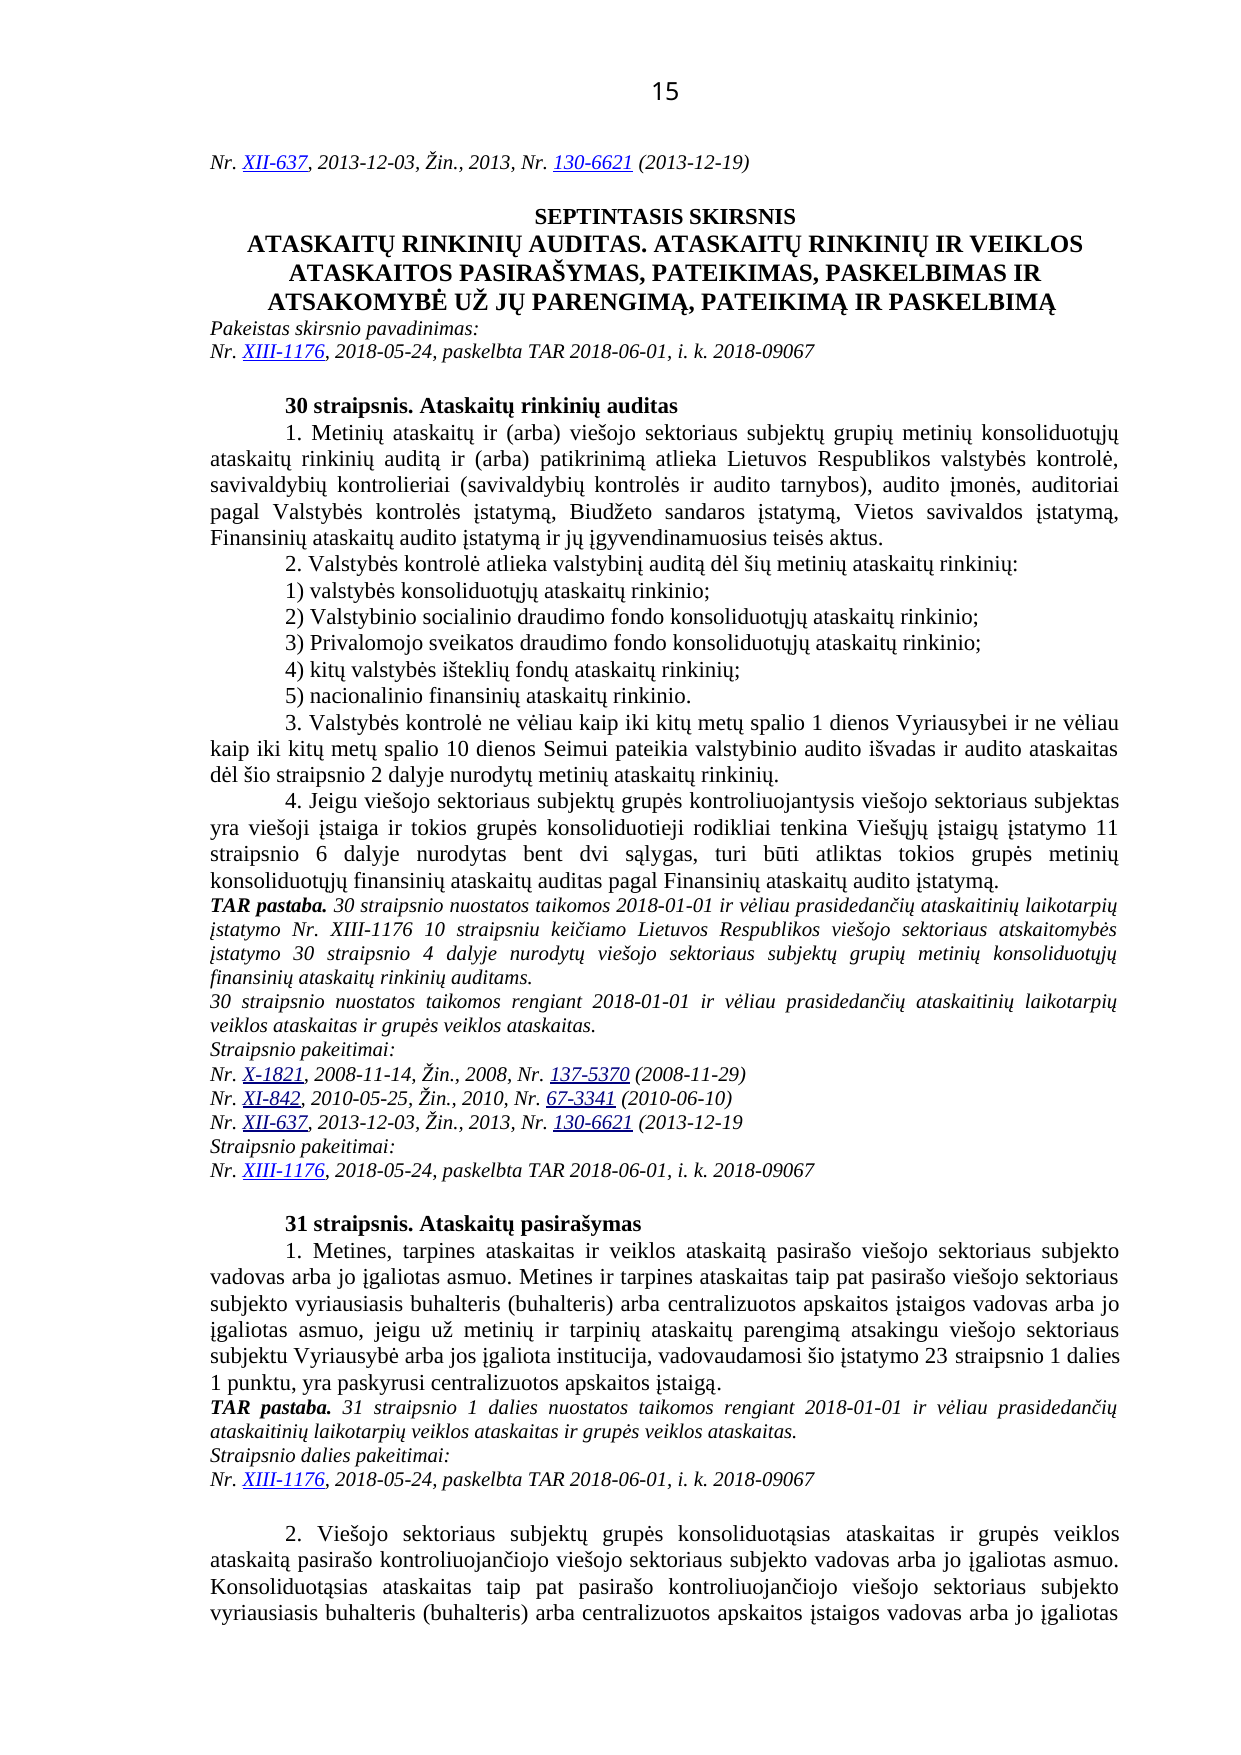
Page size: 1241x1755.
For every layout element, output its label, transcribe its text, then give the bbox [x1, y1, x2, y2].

text 2. Valstybės kontrolė atlieka valstybinį auditą dėl šių metinių ataskaitų rinkinių: [210, 550, 1120, 577]
text Pakeistas skirsnio pavadinimas: [210, 315, 1120, 339]
text 4) kitų valstybės išteklių fondų ataskaitų rinkinių; [210, 656, 1120, 682]
text 1. Metines, tarpines ataskaitas ir veiklos ataskaitą pasirašo viešojo sektoriaus subjekto vadovas arba jo įgaliotas asmuo. Metines ir tarpines ataskaitas taip pat pasirašo viešojo sektoriaus subjekto vyriausiasis buhalteris (buhalteris) arba centralizuotos apskaitos įstaigos vadovas arba jo įgaliotas asmuo, jeigu už metinių ir tarpinių ataskaitų parengimą atsakingu viešojo sektoriaus subjektu Vyriausybė arba jos įgaliota institucija, vadovaudamosi šio įstatymo 23 straipsnio 1 dalies 1 punktu, yra paskyrusi centralizuotos apskaitos įstaigą. [210, 1237, 1120, 1395]
text Nr. XIII-1176, 2018-05-24, paskelbta TAR 2018-06-01, i. k. 2018-09067 [210, 339, 1120, 363]
text Straipsnio pakeitimai: [210, 1037, 1120, 1061]
text TAR pastaba. 31 straipsnio 1 dalies nuostatos taikomos rengiant 2018-01-01 ir vėliau prasidedančių ataskaitinių laikotarpių veiklos ataskaitas ir grupės veiklos ataskaitas. [210, 1395, 1120, 1443]
text Nr. XIII-1176, 2018-05-24, paskelbta TAR 2018-06-01, i. k. 2018-09067 [210, 1158, 1120, 1182]
text 5) nacionalinio finansinių ataskaitų rinkinio. [210, 682, 1120, 708]
text Nr. XII-637, 2013-12-03, Žin., 2013, Nr. 130-6621 (2013-12-19 [210, 1109, 1120, 1134]
text 30 straipsnis. Ataskaitų rinkinių auditas [210, 392, 1120, 419]
text Straipsnio dalies pakeitimai: [210, 1443, 1120, 1467]
text 1) valstybės konsoliduotųjų ataskaitų rinkinio; [210, 577, 1120, 603]
text Nr. XI-842, 2010-05-25, Žin., 2010, Nr. 67-3341 (2010-06-10) [210, 1086, 1120, 1109]
text 3. Valstybės kontrolė ne vėliau kaip iki kitų metų spalio 1 dienos Vyriausybei ir ne vėliau kaip iki kitų metų spalio 10 dienos Seimui pateikia valstybinio audito išvadas ir audito ataskaitas dėl šio straipsnio 2 dalyje nurodytų metinių ataskaitų rinkinių. [210, 708, 1120, 788]
text 31 straipsnis. Ataskaitų pasirašymas [210, 1211, 1120, 1237]
text 3) Privalomojo sveikatos draudimo fondo konsoliduotųjų ataskaitų rinkinio; [210, 629, 1120, 656]
text Nr. XIII-1176, 2018-05-24, paskelbta TAR 2018-06-01, i. k. 2018-09067 [210, 1467, 1120, 1491]
text ATASKAITŲ RINKINIŲ AUDITAS. ATASKAITŲ RINKINIŲ IR VEIKLOS ATASKAITOS PASIRAŠYMAS, PATEIKIMAS, PASKELBIMAS IR ATSAKOMYBĖ UŽ JŲ PARENGIMĄ, PATEIKIMĄ IR PASKELBIMĄ [210, 229, 1120, 315]
text Nr. XII-637, 2013-12-03, Žin., 2013, Nr. 130-6621 (2013-12-19) [210, 150, 1120, 174]
text Nr. X-1821, 2008-11-14, Žin., 2008, Nr. 137-5370 (2008-11-29) [210, 1061, 1120, 1086]
text 1. Metinių ataskaitų ir (arba) viešojo sektoriaus subjektų grupių metinių konsoliduotųjų ataskaitų rinkinių auditą ir (arba) patikrinimą atlieka Lietuvos Respublikos valstybės kontrolė, savivaldybių kontrolieriai (savivaldybių kontrolės ir audito tarnybos), audito įmonės, auditoriai pagal Valstybės kontrolės įstatymą, Biudžeto sandaros įstatymą, Vietos savivaldos įstatymą, Finansinių ataskaitų audito įstatymą ir jų įgyvendinamuosius teisės aktus. [210, 419, 1120, 550]
text SEPTINTASIS SKIRSNIS [210, 203, 1120, 229]
text 30 straipsnio nuostatos taikomos rengiant 2018-01-01 ir vėliau prasidedančių ataskaitinių laikotarpių veiklos ataskaitas ir grupės veiklos ataskaitas. [210, 989, 1120, 1037]
text Straipsnio pakeitimai: [210, 1134, 1120, 1158]
text TAR pastaba. 30 straipsnio nuostatos taikomos 2018-01-01 ir vėliau prasidedančių ataskaitinių laikotarpių įstatymo Nr. XIII-1176 10 straipsniu keičiamo Lietuvos Respublikos viešojo sektoriaus atskaitomybės įstatymo 30 straipsnio 4 dalyje nurodytų viešojo sektoriaus subjektų grupių metinių konsoliduotųjų finansinių ataskaitų rinkinių auditams. [210, 893, 1120, 989]
text 2. Viešojo sektoriaus subjektų grupės konsoliduotąsias ataskaitas ir grupės veiklos ataskaitą pasirašo kontroliuojančiojo viešojo sektoriaus subjekto vadovas arba jo įgaliotas asmuo. Konsoliduotąsias ataskaitas taip pat pasirašo kontroliuojančiojo viešojo sektoriaus subjekto vyriausiasis buhalteris (buhalteris) arba centralizuotos apskaitos įstaigos vadovas arba jo įgaliotas [210, 1520, 1120, 1625]
text 4. Jeigu viešojo sektoriaus subjektų grupės kontroliuojantysis viešojo sektoriaus subjektas yra viešoji įstaiga ir tokios grupės konsoliduotieji rodikliai tenkina Viešųjų įstaigų įstatymo 11 straipsnio 6 dalyje nurodytas bent dvi sąlygas, turi būti atliktas tokios grupės metinių konsoliduotųjų finansinių ataskaitų auditas pagal Finansinių ataskaitų audito įstatymą. [210, 788, 1120, 893]
text 2) Valstybinio socialinio draudimo fondo konsoliduotųjų ataskaitų rinkinio; [210, 603, 1120, 629]
